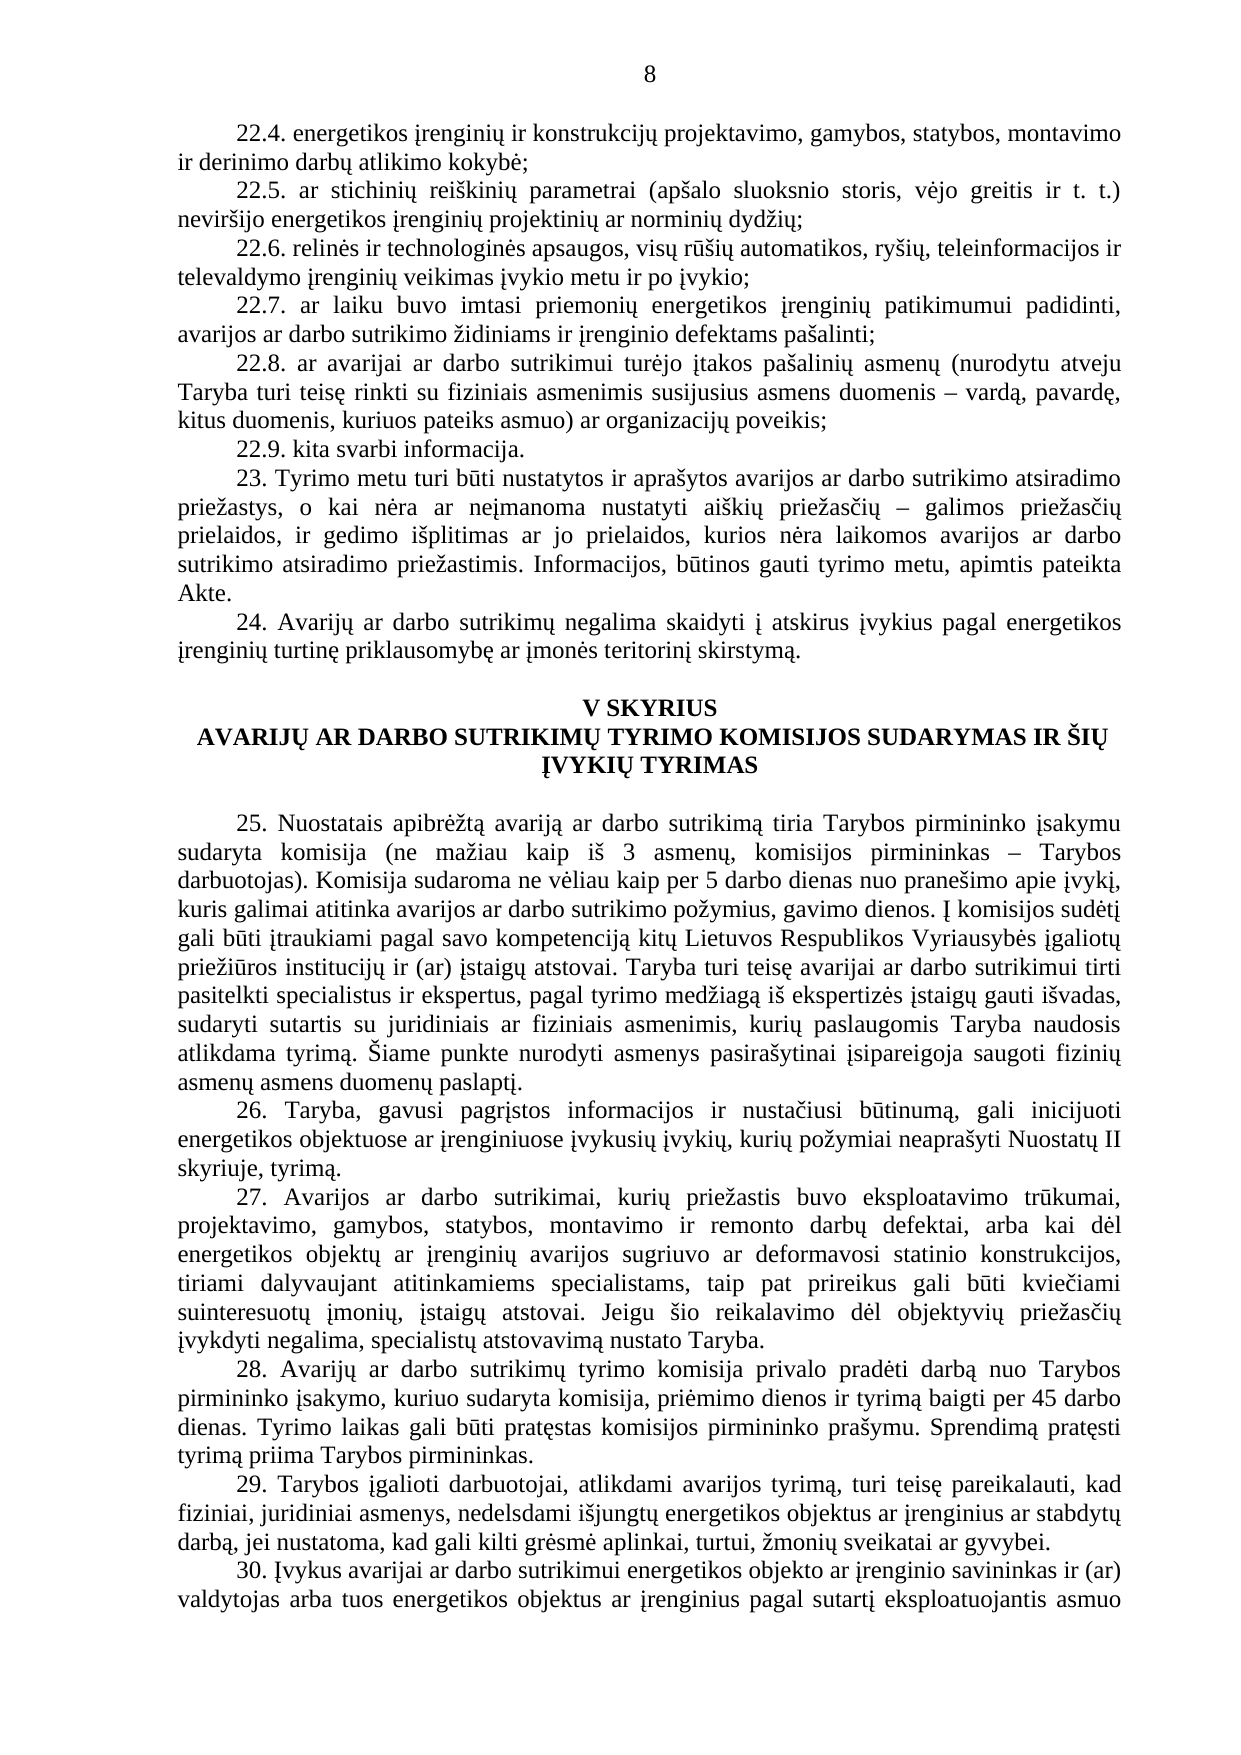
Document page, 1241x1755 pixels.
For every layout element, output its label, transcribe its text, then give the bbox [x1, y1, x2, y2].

text 25. Nuostatais apibrėžtą avariją ar darbo sutrikimą tiria Tarybos pirmininko įsakymu sudaryta komisija (ne mažiau kaip iš 3 asmenų, komisijos pirmininkas – Tarybos darbuotojas). Komisija sudaroma ne vėliau kaip per 5 darbo dienas nuo pranešimo apie įvykį, kuris galimai atitinka avarijos ar darbo sutrikimo požymius, gavimo dienos. Į komisijos sudėtį gali būti įtraukiami pagal savo kompetenciją kitų Lietuvos Respublikos Vyriausybės įgaliotų priežiūros institucijų ir (ar) įstaigų atstovai. Taryba turi teisę avarijai ar darbo sutrikimui tirti pasitelkti specialistus ir ekspertus, pagal tyrimo medžiagą iš ekspertizės įstaigų gauti išvadas, sudaryti sutartis su juridiniais ar fiziniais asmenimis, kurių paslaugomis Taryba naudosis atlikdama tyrimą. Šiame punkte nurodyti asmenys pasirašytinai įsipareigoja saugoti fizinių asmenų asmens duomenų paslaptį. [177, 808, 1122, 1096]
text AVARIJŲ AR DARBO SUTRIKIMŲ TYRIMO KOMISIJOS SUDARYMAS IR ŠIŲ ĮVYKIŲ TYRIMAS [177, 722, 1122, 779]
text 22.8. ar avarijai ar darbo sutrikimui turėjo įtakos pašalinių asmenų (nurodytu atveju Taryba turi teisę rinkti su fiziniais asmenimis susijusius asmens duomenis – vardą, pavardę, kitus duomenis, kuriuos pateiks asmuo) ar organizacijų poveikis; [177, 348, 1122, 434]
text 27. Avarijos ar darbo sutrikimai, kurių priežastis buvo eksploatavimo trūkumai, projektavimo, gamybos, statybos, montavimo ir remonto darbų defektai, arba kai dėl energetikos objektų ar įrenginių avarijos sugriuvo ar deformavosi statinio konstrukcijos, tiriami dalyvaujant atitinkamiems specialistams, taip pat prireikus gali būti kviečiami suinteresuotų įmonių, įstaigų atstovai. Jeigu šio reikalavimo dėl objektyvių priežasčių įvykdyti negalima, specialistų atstovavimą nustato Taryba. [177, 1182, 1122, 1354]
text 24. Avarijų ar darbo sutrikimų negalima skaidyti į atskirus įvykius pagal energetikos įrenginių turtinę priklausomybę ar įmonės teritorinį skirstymą. [177, 607, 1122, 664]
text 26. Taryba, gavusi pagrįstos informacijos ir nustačiusi būtinumą, gali inicijuoti energetikos objektuose ar įrenginiuose įvykusių įvykių, kurių požymiai neaprašyti Nuostatų II skyriuje, tyrimą. [177, 1096, 1122, 1182]
text 30. Įvykus avarijai ar darbo sutrikimui energetikos objekto ar įrenginio savininkas ir (ar) valdytojas arba tuos energetikos objektus ar įrenginius pagal sutartį eksploatuojantis asmuo [177, 1556, 1122, 1613]
text 22.5. ar stichinių reiškinių parametrai (apšalo sluoksnio storis, vėjo greitis ir t. t.) neviršijo energetikos įrenginių projektinių ar norminių dydžių; [177, 176, 1122, 233]
text V SKYRIUS [177, 693, 1122, 722]
text 22.7. ar laiku buvo imtasi priemonių energetikos įrenginių patikimumui padidinti, avarijos ar darbo sutrikimo židiniams ir įrenginio defektams pašalinti; [177, 291, 1122, 348]
text 22.9. kita svarbi informacija. [177, 434, 1122, 463]
text 22.4. energetikos įrenginių ir konstrukcijų projektavimo, gamybos, statybos, montavimo ir derinimo darbų atlikimo kokybė; [177, 118, 1122, 176]
text 29. Tarybos įgalioti darbuotojai, atlikdami avarijos tyrimą, turi teisę pareikalauti, kad fiziniai, juridiniai asmenys, nedelsdami išjungtų energetikos objektus ar įrenginius ar stabdytų darbą, jei nustatoma, kad gali kilti grėsmė aplinkai, turtui, žmonių sveikatai ar gyvybei. [177, 1469, 1122, 1556]
text 28. Avarijų ar darbo sutrikimų tyrimo komisija privalo pradėti darbą nuo Tarybos pirmininko įsakymo, kuriuo sudaryta komisija, priėmimo dienos ir tyrimą baigti per 45 darbo dienas. Tyrimo laikas gali būti pratęstas komisijos pirmininko prašymu. Sprendimą pratęsti tyrimą priima Tarybos pirmininkas. [177, 1354, 1122, 1469]
text 23. Tyrimo metu turi būti nustatytos ir aprašytos avarijos ar darbo sutrikimo atsiradimo priežastys, o kai nėra ar neįmanoma nustatyti aiškių priežasčių – galimos priežasčių prielaidos, ir gedimo išplitimas ar jo prielaidos, kurios nėra laikomos avarijos ar darbo sutrikimo atsiradimo priežastimis. Informacijos, būtinos gauti tyrimo metu, apimtis pateikta Akte. [177, 463, 1122, 607]
text 22.6. relinės ir technologinės apsaugos, visų rūšių automatikos, ryšių, teleinformacijos ir televaldymo įrenginių veikimas įvykio metu ir po įvykio; [177, 233, 1122, 291]
